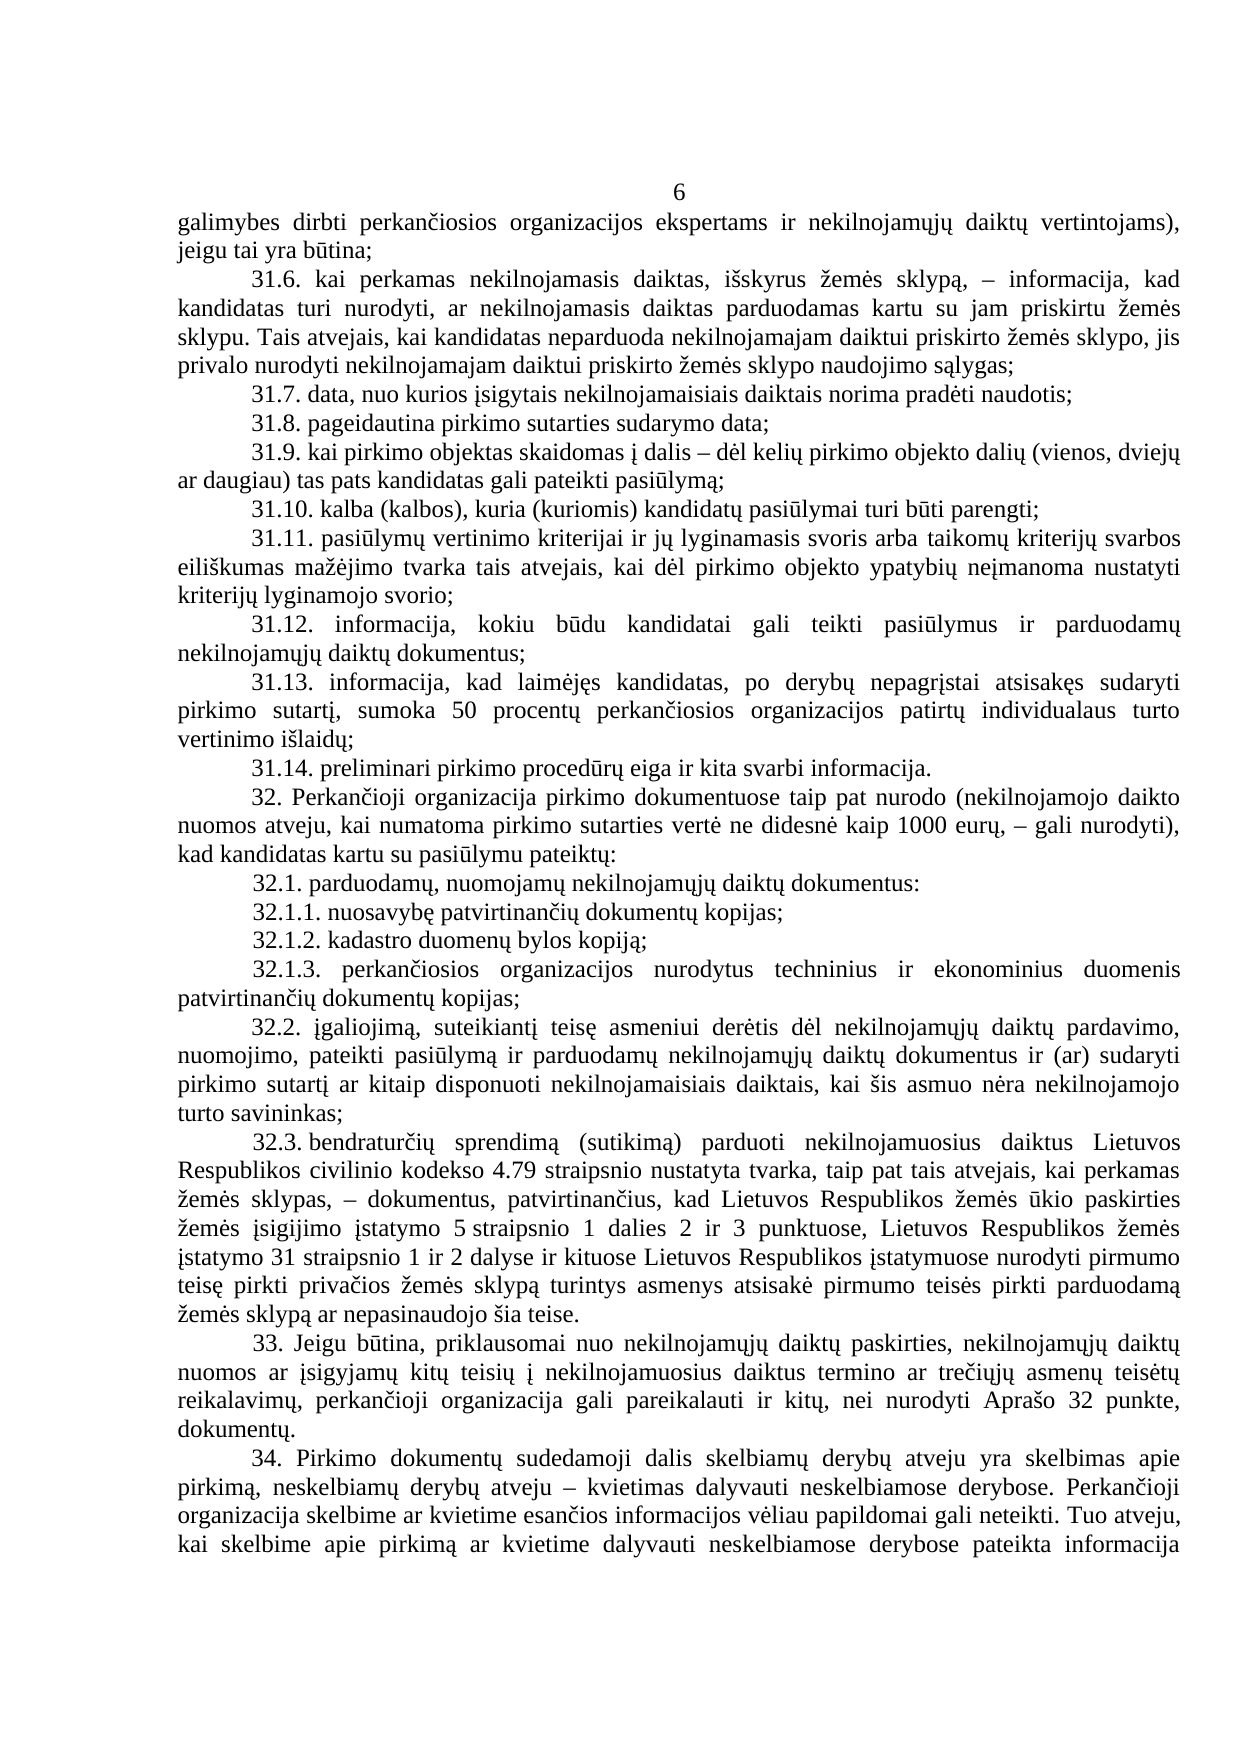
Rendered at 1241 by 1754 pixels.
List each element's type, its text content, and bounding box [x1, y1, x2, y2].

text 32.1.3. perkančiosios organizacijos nurodytus techninius ir ekonominius duomenis patvirtinančių dokumentų kopijas; [177, 954, 1181, 1012]
text 31.10. kalba (kalbos), kuria (kuriomis) kandidatų pasiūlymai turi būti parengti; [177, 494, 1181, 523]
text 31.13. informacija, kad laimėjęs kandidatas, po derybų nepagrįstai atsisakęs sudaryti pirkimo sutartį, sumoka 50 procentų perkančiosios organizacijos patirtų individualaus turto vertinimo išlaidų; [177, 667, 1181, 753]
text 34. Pirkimo dokumentų sudedamoji dalis skelbiamų derybų atveju yra skelbimas apie pirkimą, neskelbiamų derybų atveju – kvietimas dalyvauti neskelbiamose derybose. Perkančioji organizacija skelbime ar kvietime esančios informacijos vėliau papildomai gali neteikti. Tuo atveju, kai skelbime apie pirkimą ar kvietime dalyvauti neskelbiamose derybose pateikta informacija [177, 1443, 1181, 1558]
text 31.12. informacija, kokiu būdu kandidatai gali teikti pasiūlymus ir parduodamų nekilnojamųjų daiktų dokumentus; [177, 609, 1181, 667]
text 31.6. kai perkamas nekilnojamasis daiktas, išskyrus žemės sklypą, – informacija, kad kandidatas turi nurodyti, ar nekilnojamasis daiktas parduodamas kartu su jam priskirtu žemės sklypu. Tais atvejais, kai kandidatas neparduoda nekilnojamajam daiktui priskirto žemės sklypo, jis privalo nurodyti nekilnojamajam daiktui priskirto žemės sklypo naudojimo sąlygas; [177, 264, 1181, 379]
text 31.11. pasiūlymų vertinimo kriterijai ir jų lyginamasis svoris arba taikomų kriterijų svarbos eiliškumas mažėjimo tvarka tais atvejais, kai dėl pirkimo objekto ypatybių neįmanoma nustatyti kriterijų lyginamojo svorio; [177, 523, 1181, 609]
text 31.7. data, nuo kurios įsigytais nekilnojamaisiais daiktais norima pradėti naudotis; [177, 379, 1181, 408]
text 31.8. pageidautina pirkimo sutarties sudarymo data; [177, 408, 1181, 437]
text 33. Jeigu būtina, priklausomai nuo nekilnojamųjų daiktų paskirties, nekilnojamųjų daiktų nuomos ar įsigyjamų kitų teisių į nekilnojamuosius daiktus termino ar trečiųjų asmenų teisėtų reikalavimų, perkančioji organizacija gali pareikalauti ir kitų, nei nurodyti Aprašo 32 punkte, dokumentų. [177, 1328, 1181, 1443]
text 31.9. kai pirkimo objektas skaidomas į dalis – dėl kelių pirkimo objekto dalių (vienos, dviejų ar daugiau) tas pats kandidatas gali pateikti pasiūlymą; [177, 437, 1181, 494]
text 32.2. įgaliojimą, suteikiantį teisę asmeniui derėtis dėl nekilnojamųjų daiktų pardavimo, nuomojimo, pateikti pasiūlymą ir parduodamų nekilnojamųjų daiktų dokumentus ir (ar) sudaryti pirkimo sutartį ar kitaip disponuoti nekilnojamaisiais daiktais, kai šis asmuo nėra nekilnojamojo turto savininkas; [177, 1012, 1181, 1127]
text 32.1. parduodamų, nuomojamų nekilnojamųjų daiktų dokumentus: [177, 868, 1181, 897]
text 32.3. bendraturčių sprendimą (sutikimą) parduoti nekilnojamuosius daiktus Lietuvos Respublikos civilinio kodekso 4.79 straipsnio nustatyta tvarka, taip pat tais atvejais, kai perkamas žemės sklypas, – dokumentus, patvirtinančius, kad Lietuvos Respublikos žemės ūkio paskirties žemės įsigijimo įstatymo 5 straipsnio 1 dalies 2 ir 3 punktuose, Lietuvos Respublikos žemės įstatymo 31 straipsnio 1 ir 2 dalyse ir kituose Lietuvos Respublikos įstatymuose nurodyti pirmumo teisę pirkti privačios žemės sklypą turintys asmenys atsisakė pirmumo teisės pirkti parduodamą žemės sklypą ar nepasinaudojo šia teise. [177, 1127, 1181, 1328]
text 32.1.1. nuosavybę patvirtinančių dokumentų kopijas; [177, 897, 1181, 925]
text galimybes dirbti perkančiosios organizacijos ekspertams ir nekilnojamųjų daiktų vertintojams), jeigu tai yra būtina; [177, 207, 1181, 264]
text 32.1.2. kadastro duomenų bylos kopiją; [177, 925, 1181, 954]
text 31.14. preliminari pirkimo procedūrų eiga ir kita svarbi informacija. [177, 753, 1181, 782]
text 32. Perkančioji organizacija pirkimo dokumentuose taip pat nurodo (nekilnojamojo daikto nuomos atveju, kai numatoma pirkimo sutarties vertė ne didesnė kaip 1000 eurų, – gali nurodyti), kad kandidatas kartu su pasiūlymu pateiktų: [177, 782, 1181, 868]
